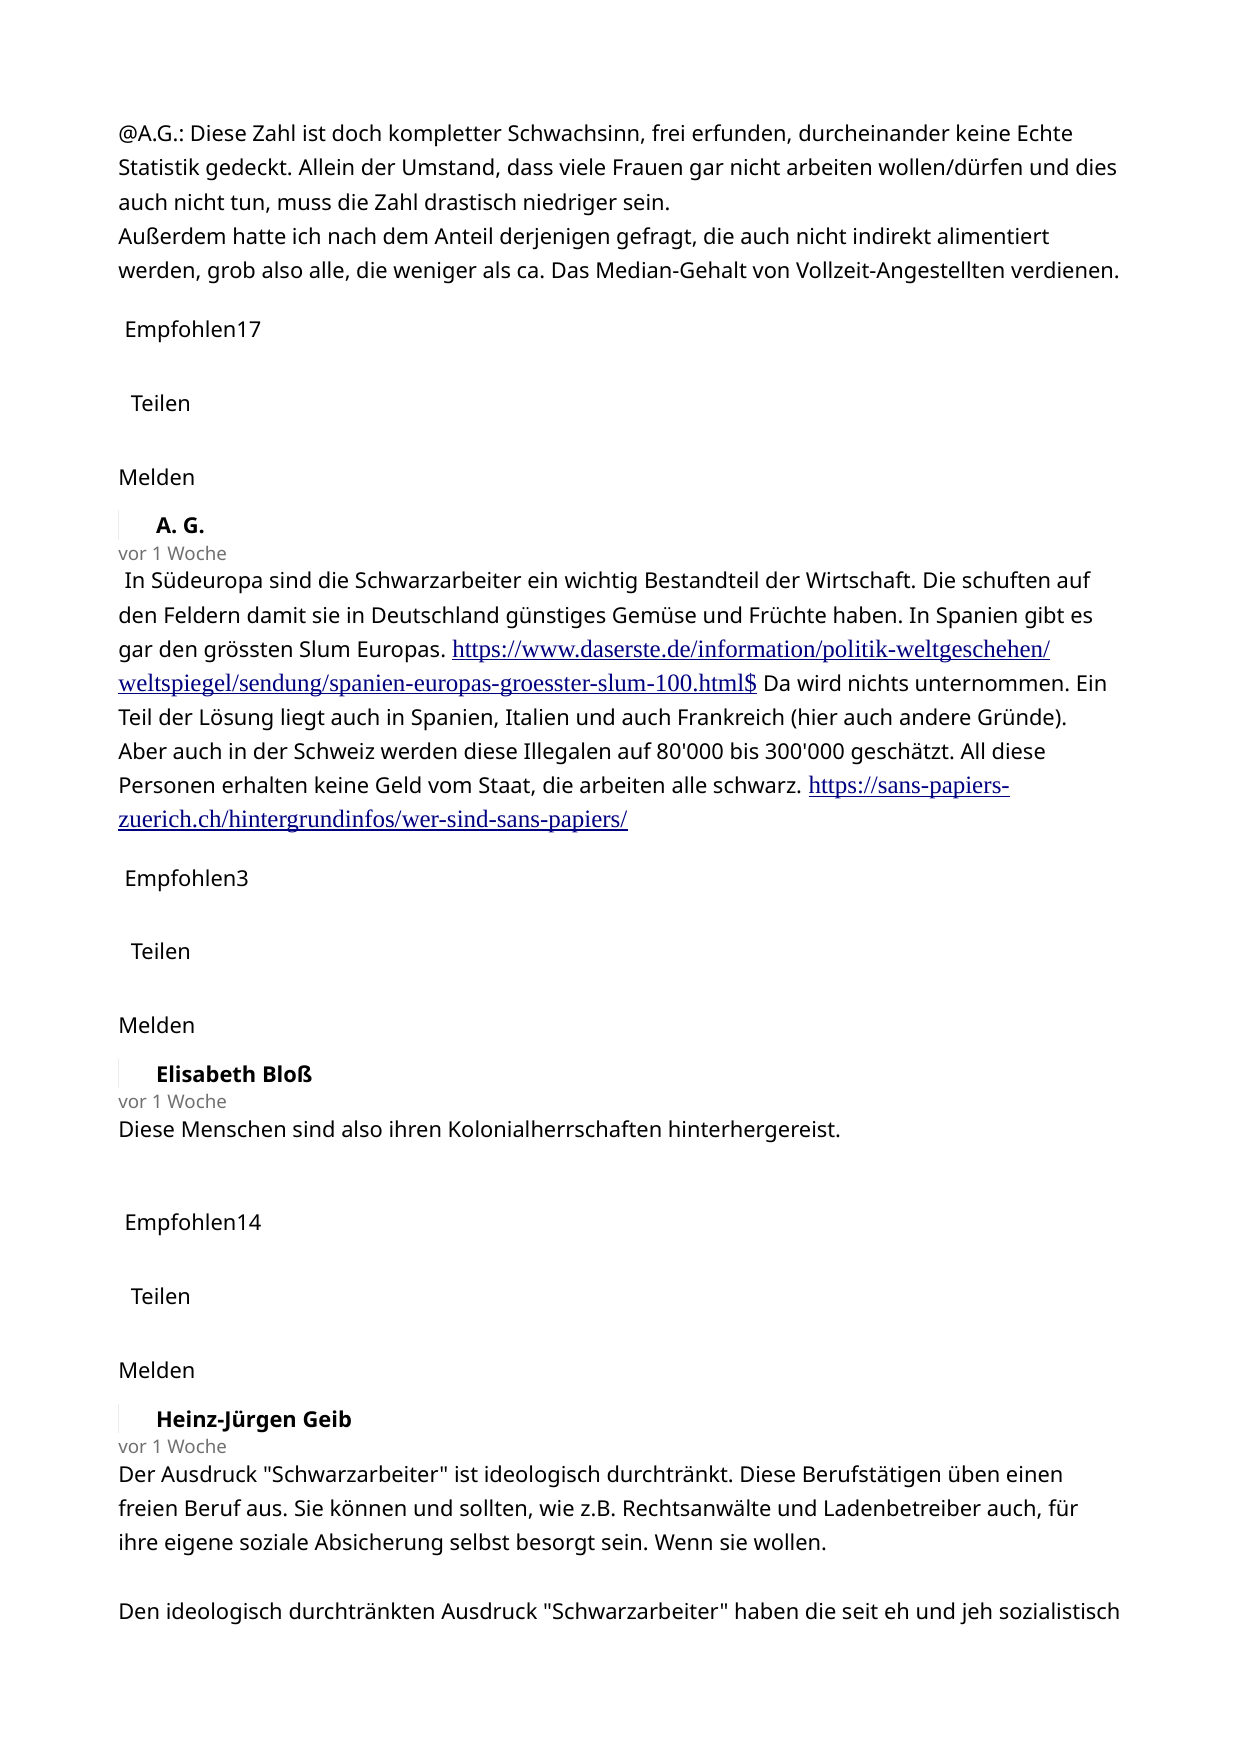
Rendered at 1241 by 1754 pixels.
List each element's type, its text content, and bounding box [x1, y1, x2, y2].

text Melden [118, 461, 1122, 491]
text @A.G.: Diese Zahl ist doch kompletter Schwachsinn, frei erfunden, durcheinander keine Echte Statistik gedeckt. Allein der Umstand, dass viele Frauen gar nicht arbeiten wollen/dürfen und dies auch nicht tun, muss die Zahl drastisch niedriger sein. Außerdem hatte ich nach dem Anteil derjenigen gefragt, die auch nicht indirekt alimentiert werden, grob also alle, die weniger als ca. Das Median-Gehalt von Vollzeit-Angestellten verdienen. [118, 118, 1122, 284]
text In Südeuropa sind die Schwarzarbeiter ein wichtig Bestandteil der Wirtschaft. Die schuften auf den Feldern damit sie in Deutschland günstiges Gemüse und Früchte haben. In Spanien gibt es gar den grössten Slum Europas. https://www.daserste.de/information/politik-weltgeschehen/weltspiegel/sendung/spanien-europas-groesster-slum-100.html$ Da wird nichts unternommen. Ein Teil der Lösung liegt auch in Spanien, Italien und auch Frankreich (hier auch andere Gründe). Aber auch in der Schweiz werden diese Illegalen auf 80'000 bis 300'000 geschätzt. All diese Personen erhalten keine Geld vom Staat, die arbeiten alle schwarz. https://sans-papiers-zuerich.ch/hintergrundinfos/wer-sind-sans-papiers/ [118, 566, 1122, 833]
text Melden [118, 1010, 1122, 1040]
text Heinz-Jürgen Geib [119, 1404, 1109, 1433]
text Melden [118, 1355, 1122, 1385]
text Teilen [131, 1281, 1122, 1311]
text Empfohlen17 [124, 314, 1122, 344]
text vor 1 Woche [118, 1433, 1122, 1459]
text Empfohlen14 [124, 1207, 1122, 1237]
text Teilen [131, 388, 1122, 417]
text Empfohlen3 [124, 862, 1122, 892]
text vor 1 Woche [118, 540, 1122, 566]
text Teilen [131, 936, 1122, 966]
text Der Ausdruck "Schwarzarbeiter" ist ideologisch durchtränkt. Diese Berufstätigen üben einen freien Beruf aus. Sie können und sollten, wie z.B. Rechtsanwälte und Ladenbetreiber auch, für ihre eigene soziale Absicherung selbst besorgt sein. Wenn sie wollen. Den ideologisch durchtränkten Ausdruck "Schwarzarbeiter" haben die seit eh und jeh sozialistisch [118, 1459, 1122, 1625]
text Elisabeth Bloß [119, 1059, 1109, 1088]
text Diese Menschen sind also ihren Kolonialherrschaften hinterhergereist. [118, 1114, 1122, 1178]
text A. G. [119, 510, 1109, 540]
text vor 1 Woche [118, 1088, 1122, 1114]
